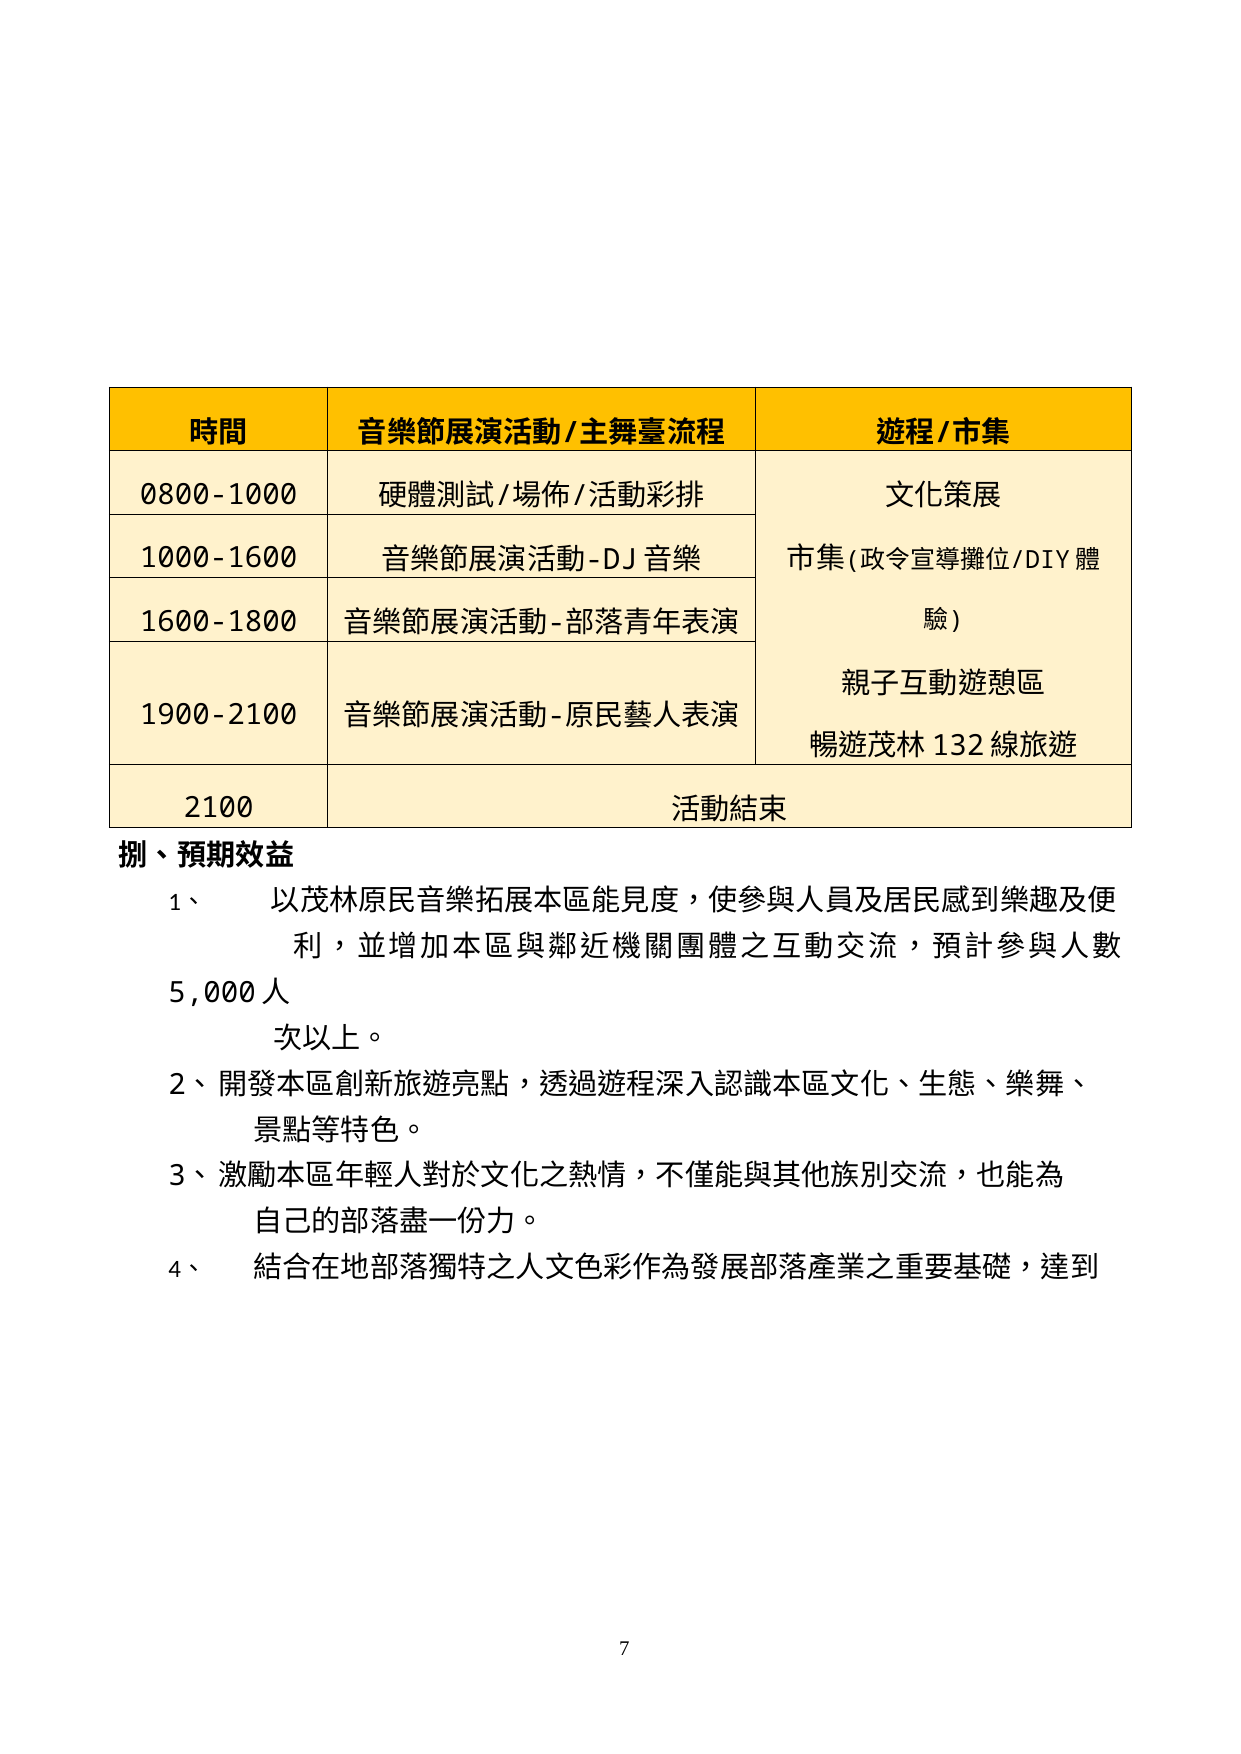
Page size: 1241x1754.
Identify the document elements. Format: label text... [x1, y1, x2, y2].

table_cell 遊程/市集 [756, 388, 1131, 450]
text 景點等特色。 [218, 1103, 1122, 1149]
text 利，並增加本區與鄰近機關團體之互動交流，預計參與人數5,000人 [168, 920, 1122, 1012]
table_cell 1900-2100 [110, 642, 327, 764]
text 次以上。 [168, 1012, 1122, 1057]
table_cell 1000-1600 [110, 515, 327, 577]
table_cell 0800-1000 [110, 451, 327, 514]
table_cell 時間 [110, 388, 327, 450]
list 以茂林原民音樂拓展本區能見度，使參與人員及居民感到樂趣及便 [168, 874, 1122, 920]
table_cell 文化策展 市集(政令宣導攤位/DIY體驗) 親子互動遊憩區 暢遊茂林132線旅遊 [756, 451, 1131, 764]
table_cell 音樂節展演活動-部落青年表演 [328, 578, 755, 641]
table_cell 活動結束 [328, 765, 1131, 827]
table_cell 音樂節展演活動/主舞臺流程 [328, 388, 755, 450]
table_cell 1600-1800 [110, 578, 327, 641]
table_cell 音樂節展演活動-DJ音樂 [328, 515, 755, 577]
list 結合在地部落獨特之人文色彩作為發展部落產業之重要基礎，達到 [168, 1241, 1122, 1287]
table_cell 音樂節展演活動-原民藝人表演 [328, 642, 755, 764]
table_cell 硬體測試/場佈/活動彩排 [328, 451, 755, 514]
text 自己的部落盡一份力。 [218, 1195, 1122, 1241]
list 激勵本區年輕人對於文化之熱情，不僅能與其他族別交流，也能為 [168, 1149, 1122, 1195]
table_cell 2100 [110, 765, 327, 827]
list 開發本區創新旅遊亮點，透過遊程深入認識本區文化、生態、樂舞、 [168, 1057, 1122, 1103]
list 預期效益 [118, 828, 1122, 874]
